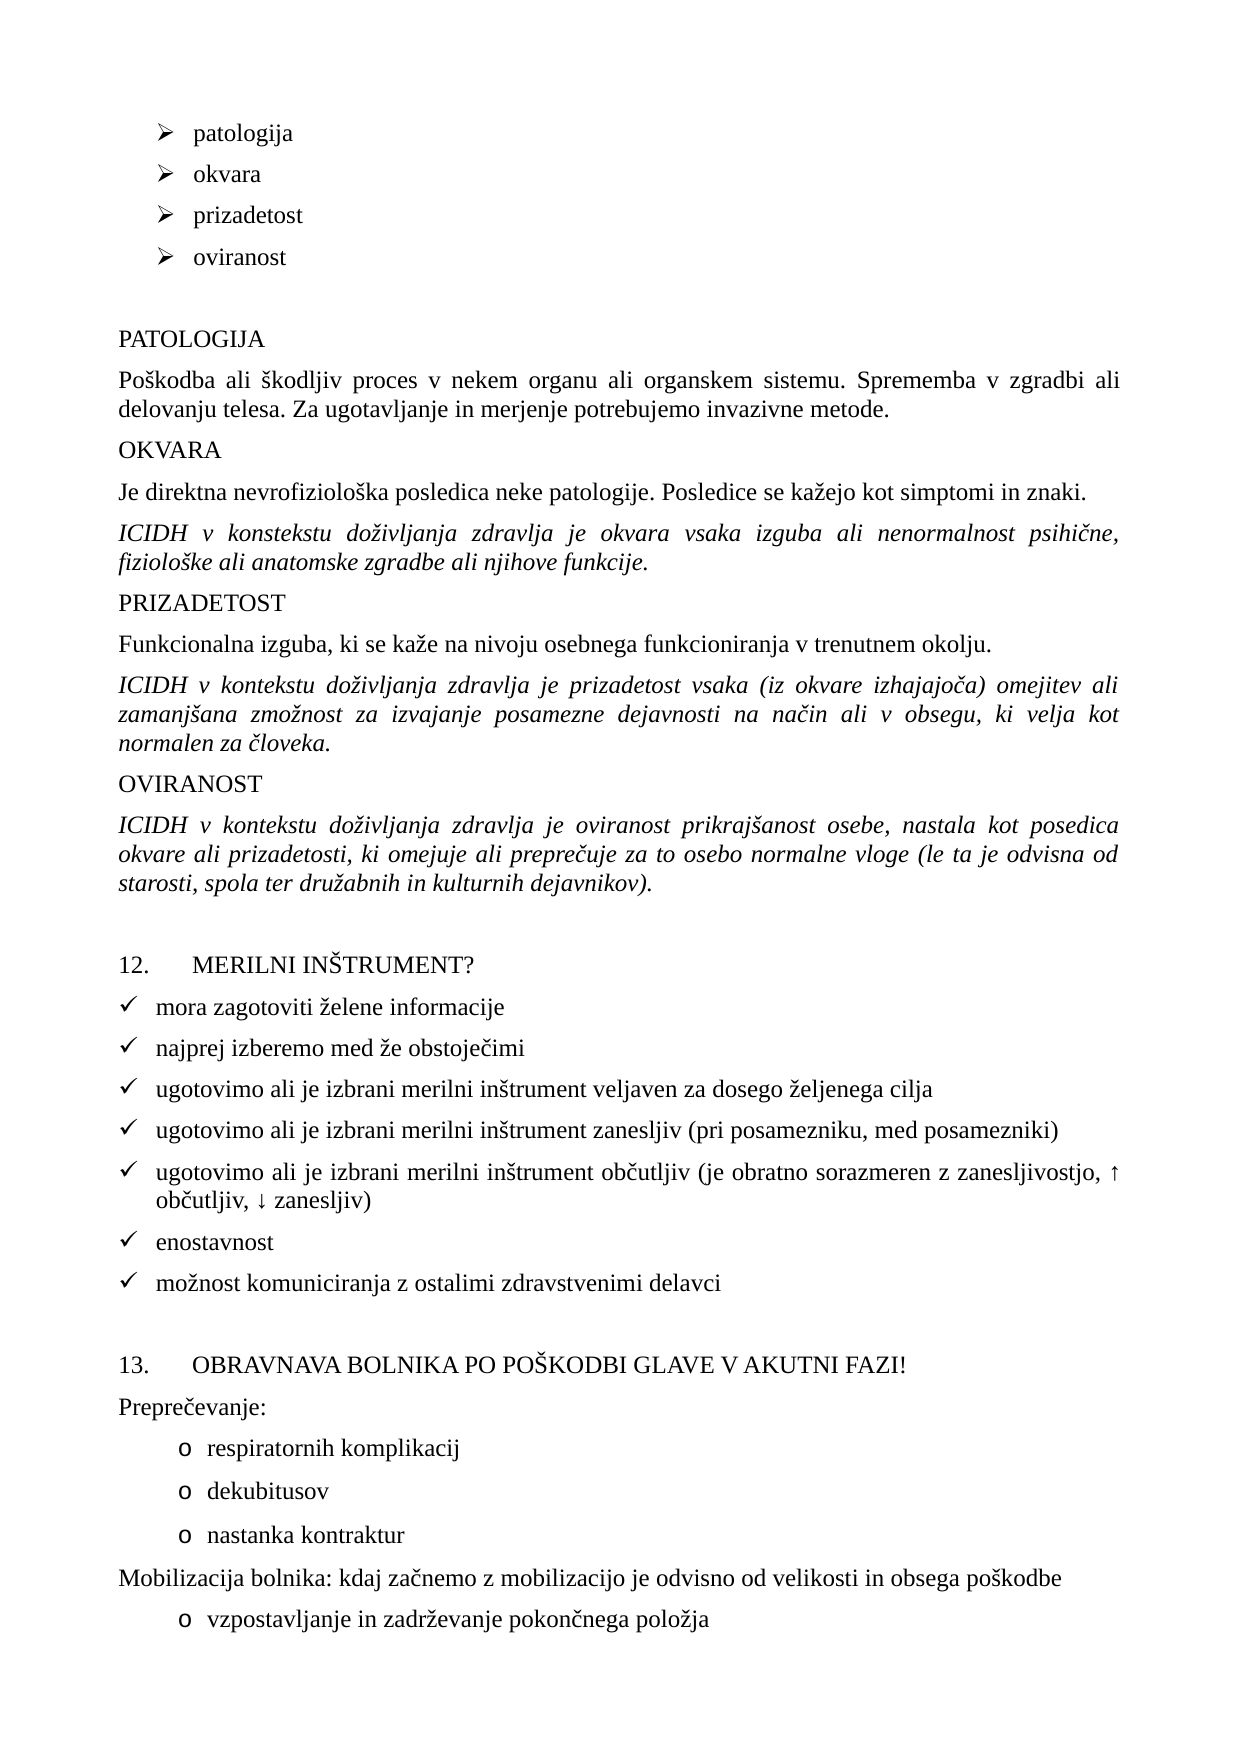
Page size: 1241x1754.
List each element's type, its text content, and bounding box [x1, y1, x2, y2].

list nastanka kontraktur [177, 1520, 1122, 1551]
text Poškodba ali škodljiv proces v nekem organu ali organskem sistemu. Sprememba v zgradbi ali delovanju telesa. Za ugotavljanje in merjenje potrebujemo invazivne metode. [118, 366, 1122, 423]
list patologija [156, 118, 1122, 147]
text oviranost [118, 769, 1122, 798]
list obravnava bolnika po poškodbi glave v akutni fazi! [118, 1351, 1122, 1379]
text Icidh v kontekstu doživljanja zdravlja je prizadetost vsaka (iz okvare izhajajoča) omejitev ali zamanjšana zmožnost za izvajanje posamezne dejavnosti na način ali v obsegu, ki velja kot normalen za človeka. [118, 671, 1122, 757]
text patologija [118, 324, 1122, 353]
text Icidh v kontekstu doživljanja zdravlja je oviranost prikrajšanost osebe, nastala kot posedica okvare ali prizadetosti, ki omejuje ali preprečuje za to osebo normalne vloge (le ta je odvisna od starosti, spola ter družabnih in kulturnih dejavnikov). [118, 811, 1122, 897]
list ugotovimo ali je izbrani merilni inštrument zanesljiv (pri posamezniku, med posamezniki) [118, 1116, 1122, 1144]
list enostavnost [118, 1227, 1122, 1256]
text Funkcionalna izguba, ki se kaže na nivoju osebnega funkcioniranja v trenutnem okolju. [118, 629, 1122, 658]
list ugotovimo ali je izbrani merilni inštrument občutljiv (je obratno sorazmeren z zanesljivostjo, ↑ občutljiv, ↓ zanesljiv) [118, 1157, 1122, 1214]
list merilni inštrument? [118, 951, 1122, 979]
list možnost komuniciranja z ostalimi zdravstvenimi delavci [118, 1268, 1122, 1297]
text Icidh v konstekstu doživljanja zdravlja je okvara vsaka izguba ali nenormalnost psihične, fiziološke ali anatomske zgradbe ali njihove funkcije. [118, 518, 1122, 576]
list okvara [156, 159, 1122, 188]
text Prizadetost [118, 588, 1122, 617]
list oviranost [156, 242, 1122, 271]
list dekubitusov [177, 1476, 1122, 1507]
list mora zagotoviti želene informacije [118, 992, 1122, 1021]
text Preprečevanje: [118, 1392, 1122, 1421]
list respiratornih komplikacij [177, 1433, 1122, 1464]
text Okvara [118, 436, 1122, 464]
list ugotovimo ali je izbrani merilni inštrument veljaven za dosego željenega cilja [118, 1074, 1122, 1103]
text Mobilizacija bolnika: kdaj začnemo z mobilizacijo je odvisno od velikosti in obsega poškodbe [118, 1563, 1122, 1592]
list najprej izberemo med že obstoječimi [118, 1033, 1122, 1062]
list prizadetost [156, 201, 1122, 229]
list vzpostavljanje in zadrževanje pokončnega položja [177, 1604, 1122, 1635]
text Je direktna nevrofiziološka posledica neke patologije. Posledice se kažejo kot simptomi in znaki. [118, 477, 1122, 506]
